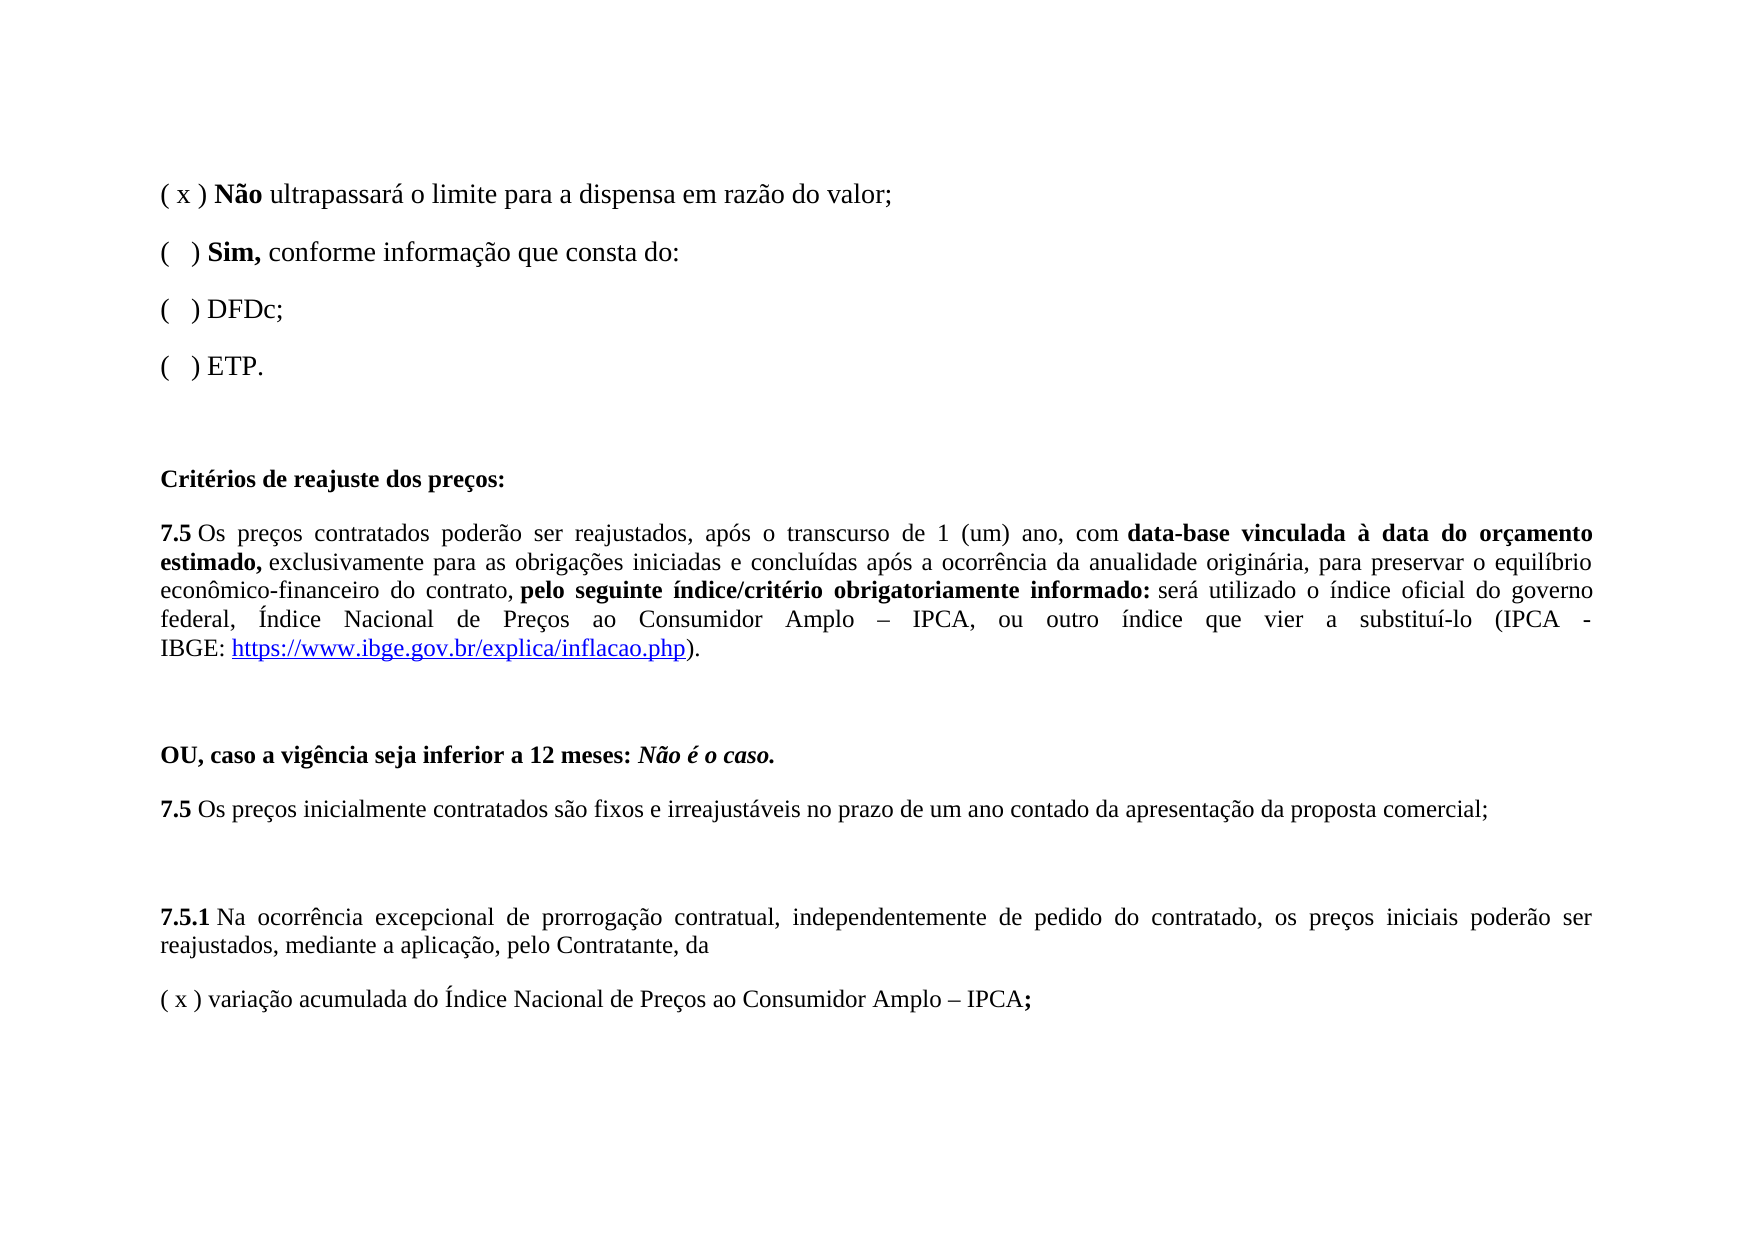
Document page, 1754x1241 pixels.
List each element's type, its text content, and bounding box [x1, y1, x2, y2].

text OU, caso a vigência seja inferior a 12 meses: Não é o caso. [160, 740, 1594, 769]
text 7.5 Os preços contratados poderão ser reajustados, após o transcurso de 1 (um) ano, com data-base vinculada à data do orçamento estimado, exclusivamente para as obrigações iniciadas e concluídas após a ocorrência da anualidade originária, para preservar o equilíbrio econômico-financeiro do contrato, pelo seguinte índice/critério obrigatoriamente informado: será utilizado o índice oficial do governo federal, Índice Nacional de Preços ao Consumidor Amplo – IPCA, ou outro índice que vier a substituí-lo (IPCA - IBGE: https://www.ibge.gov.br/explica/inflacao.php). [160, 518, 1594, 662]
text ( x ) variação acumulada do Índice Nacional de Preços ao Consumidor Amplo – IPCA; [160, 984, 1594, 1013]
text 7.5 Os preços inicialmente contratados são fixos e irreajustáveis no prazo de um ano contado da apresentação da proposta comercial; [160, 794, 1594, 823]
text ( x ) Não ultrapassará o limite para a dispensa em razão do valor; [160, 177, 1594, 209]
text Critérios de reajuste dos preços: [160, 464, 1594, 493]
text ( ) Sim, conforme informação que consta do: [160, 234, 1594, 267]
text ( ) ETP. [160, 349, 1594, 382]
text ( ) DFDc; [160, 292, 1594, 324]
text 7.5.1 Na ocorrência excepcional de prorrogação contratual, independentemente de pedido do contratado, os preços iniciais poderão ser reajustados, mediante a aplicação, pelo Contratante, da [160, 902, 1594, 959]
